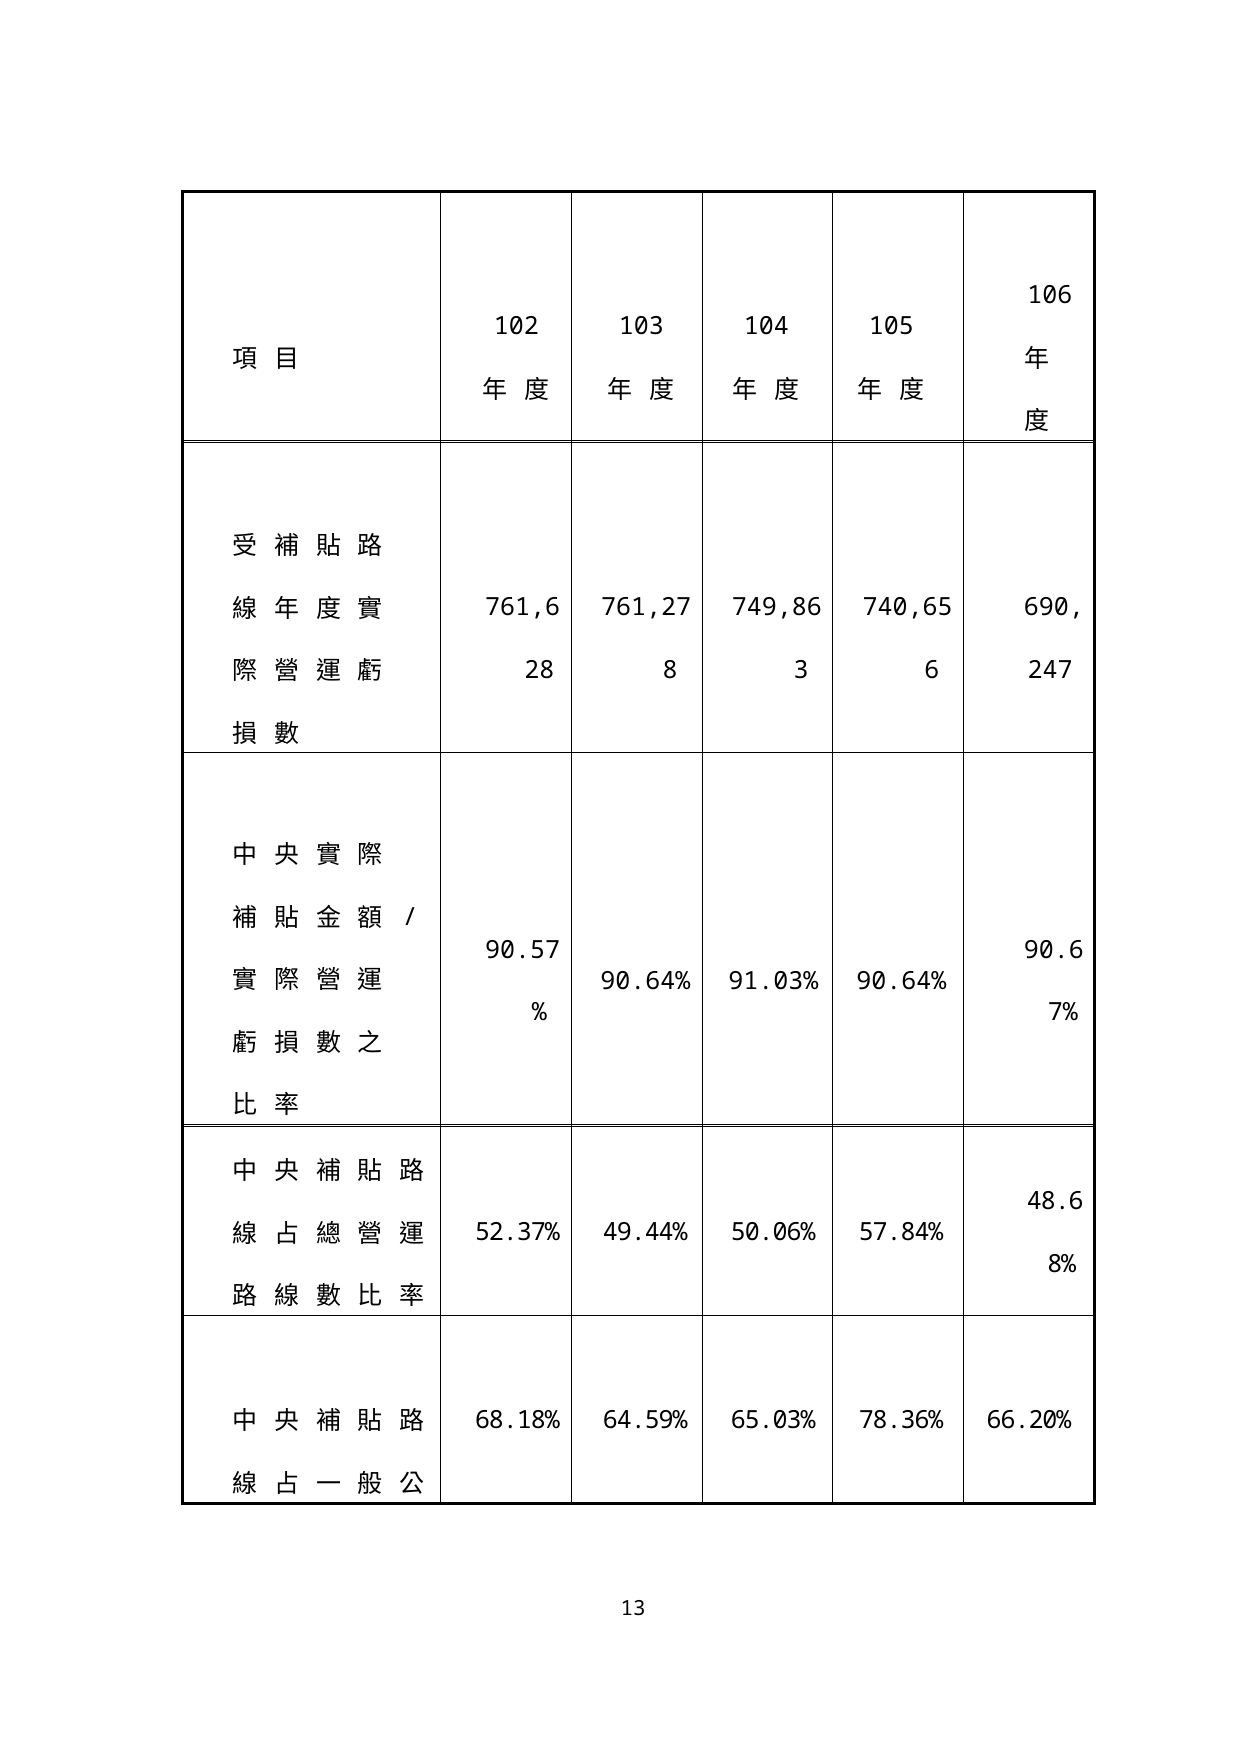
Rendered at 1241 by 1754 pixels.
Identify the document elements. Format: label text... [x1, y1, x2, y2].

table_cell 49.44% [572, 1127, 702, 1314]
table_header 102年度 [441, 193, 571, 439]
table_cell 90.57% [441, 753, 571, 1124]
table_header 103年度 [572, 193, 702, 439]
table_cell 761,278 [572, 443, 702, 752]
table_cell 690,247 [964, 443, 1093, 752]
table_cell 中央補貼路線占總營運路線數比率 [184, 1127, 440, 1314]
table_header 104年度 [703, 193, 832, 439]
table_cell 91.03% [703, 753, 832, 1124]
table_cell 52.37% [441, 1127, 571, 1314]
table_cell 65.03% [703, 1316, 832, 1502]
table_cell 50.06% [703, 1127, 832, 1314]
table_cell 68.18% [441, 1316, 571, 1502]
table_cell 57.84% [833, 1127, 963, 1314]
table_cell 66.20% [964, 1316, 1093, 1502]
table_cell 48.68% [964, 1127, 1093, 1314]
table_cell 受補貼路線年度實際營運虧損數 [184, 443, 440, 752]
table_cell 740,656 [833, 443, 963, 752]
table_cell 64.59% [572, 1316, 702, 1502]
table_cell 90.67% [964, 753, 1093, 1124]
table_header 項目 [184, 193, 440, 439]
table_cell 78.36% [833, 1316, 963, 1502]
table_cell 中央補貼路線占一般公 [184, 1316, 440, 1502]
table_cell 749,863 [703, 443, 832, 752]
table_cell 90.64% [572, 753, 702, 1124]
table_cell 90.64% [833, 753, 963, 1124]
table_header 106年度 [964, 193, 1093, 439]
table_header 105年度 [833, 193, 963, 439]
table_cell 中央實際補貼金額/實際營運虧損數之比率 [184, 753, 440, 1124]
table_cell 761,628 [441, 443, 571, 752]
